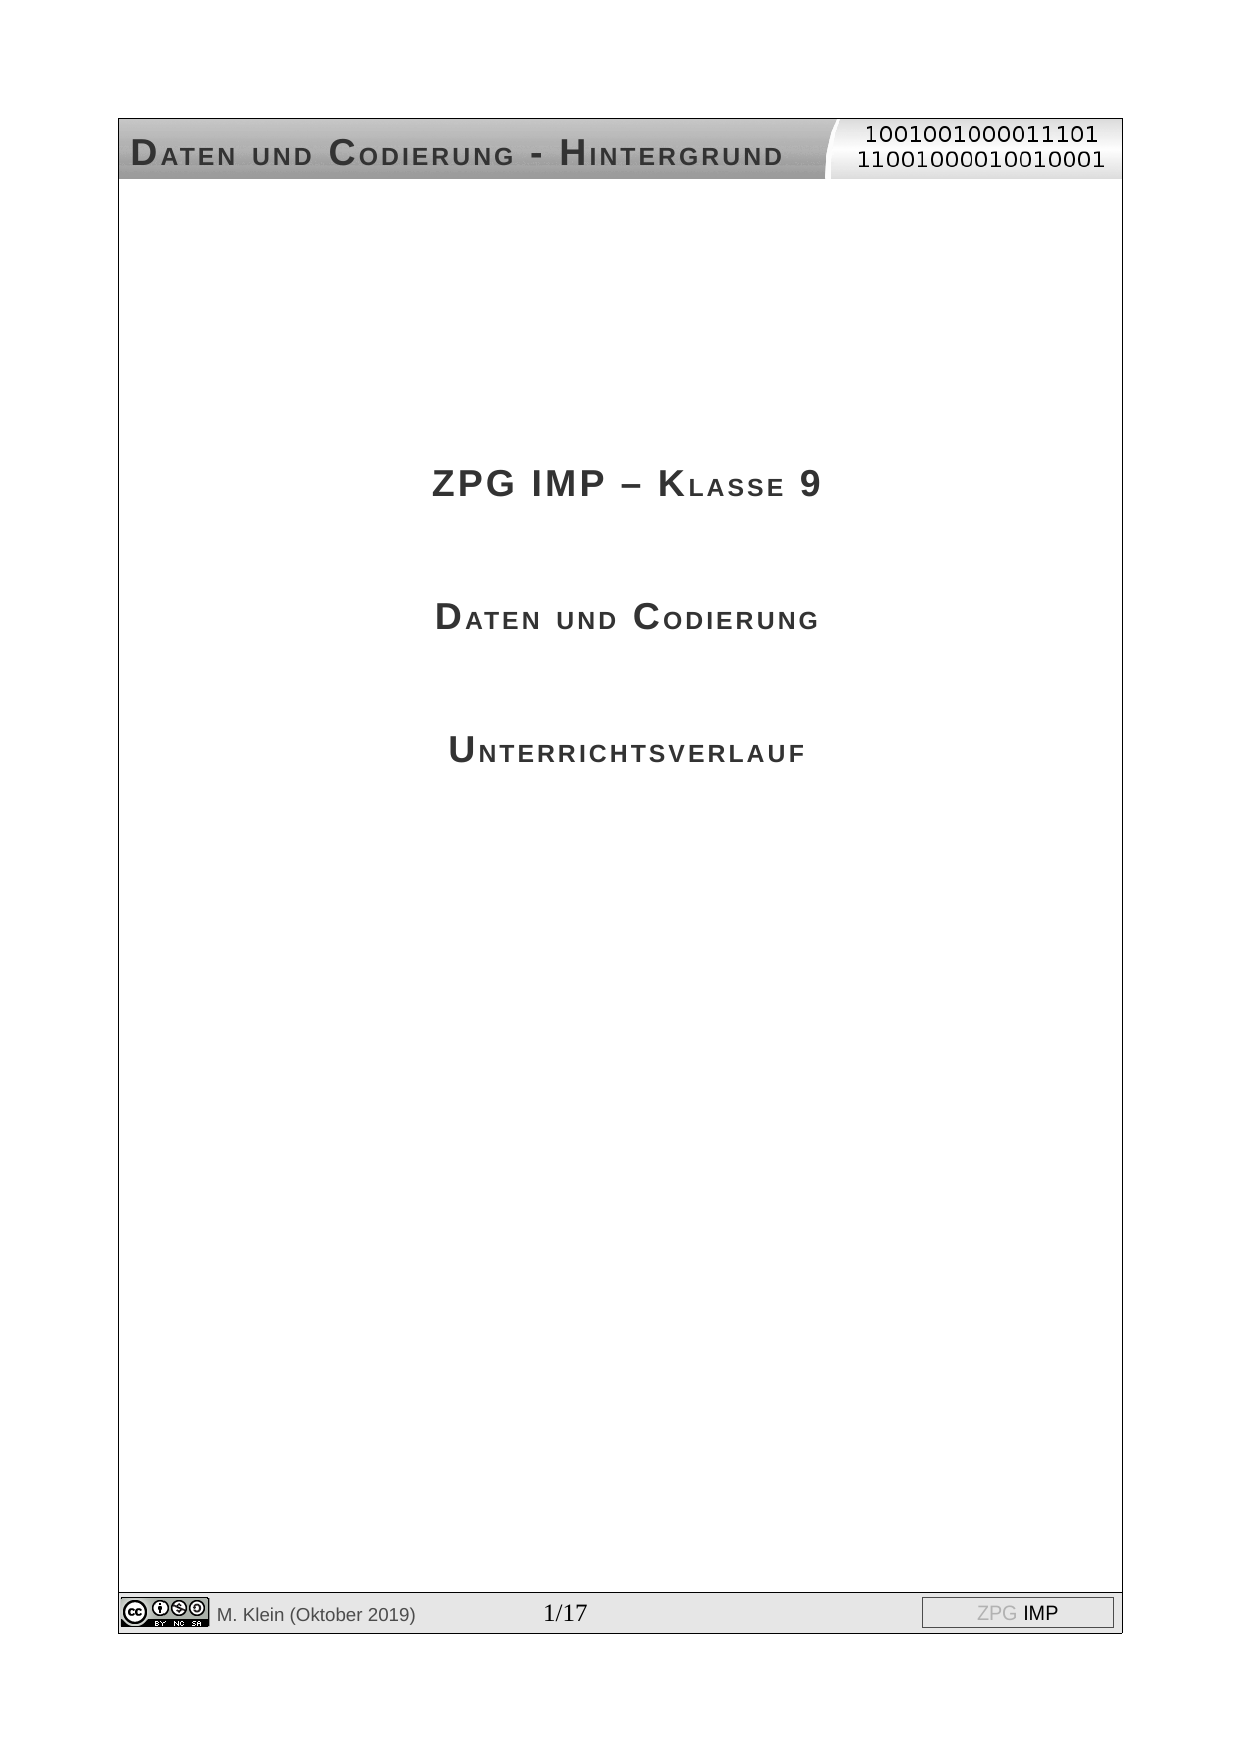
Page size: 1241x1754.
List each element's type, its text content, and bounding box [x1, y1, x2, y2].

text Unterrichtsverlauf [124, 728, 1122, 771]
text Daten und Codierung [124, 594, 1122, 637]
picture [120, 1597, 210, 1627]
text ZPG IMP – Klasse 9 [124, 461, 1122, 504]
picture [119, 119, 1122, 179]
